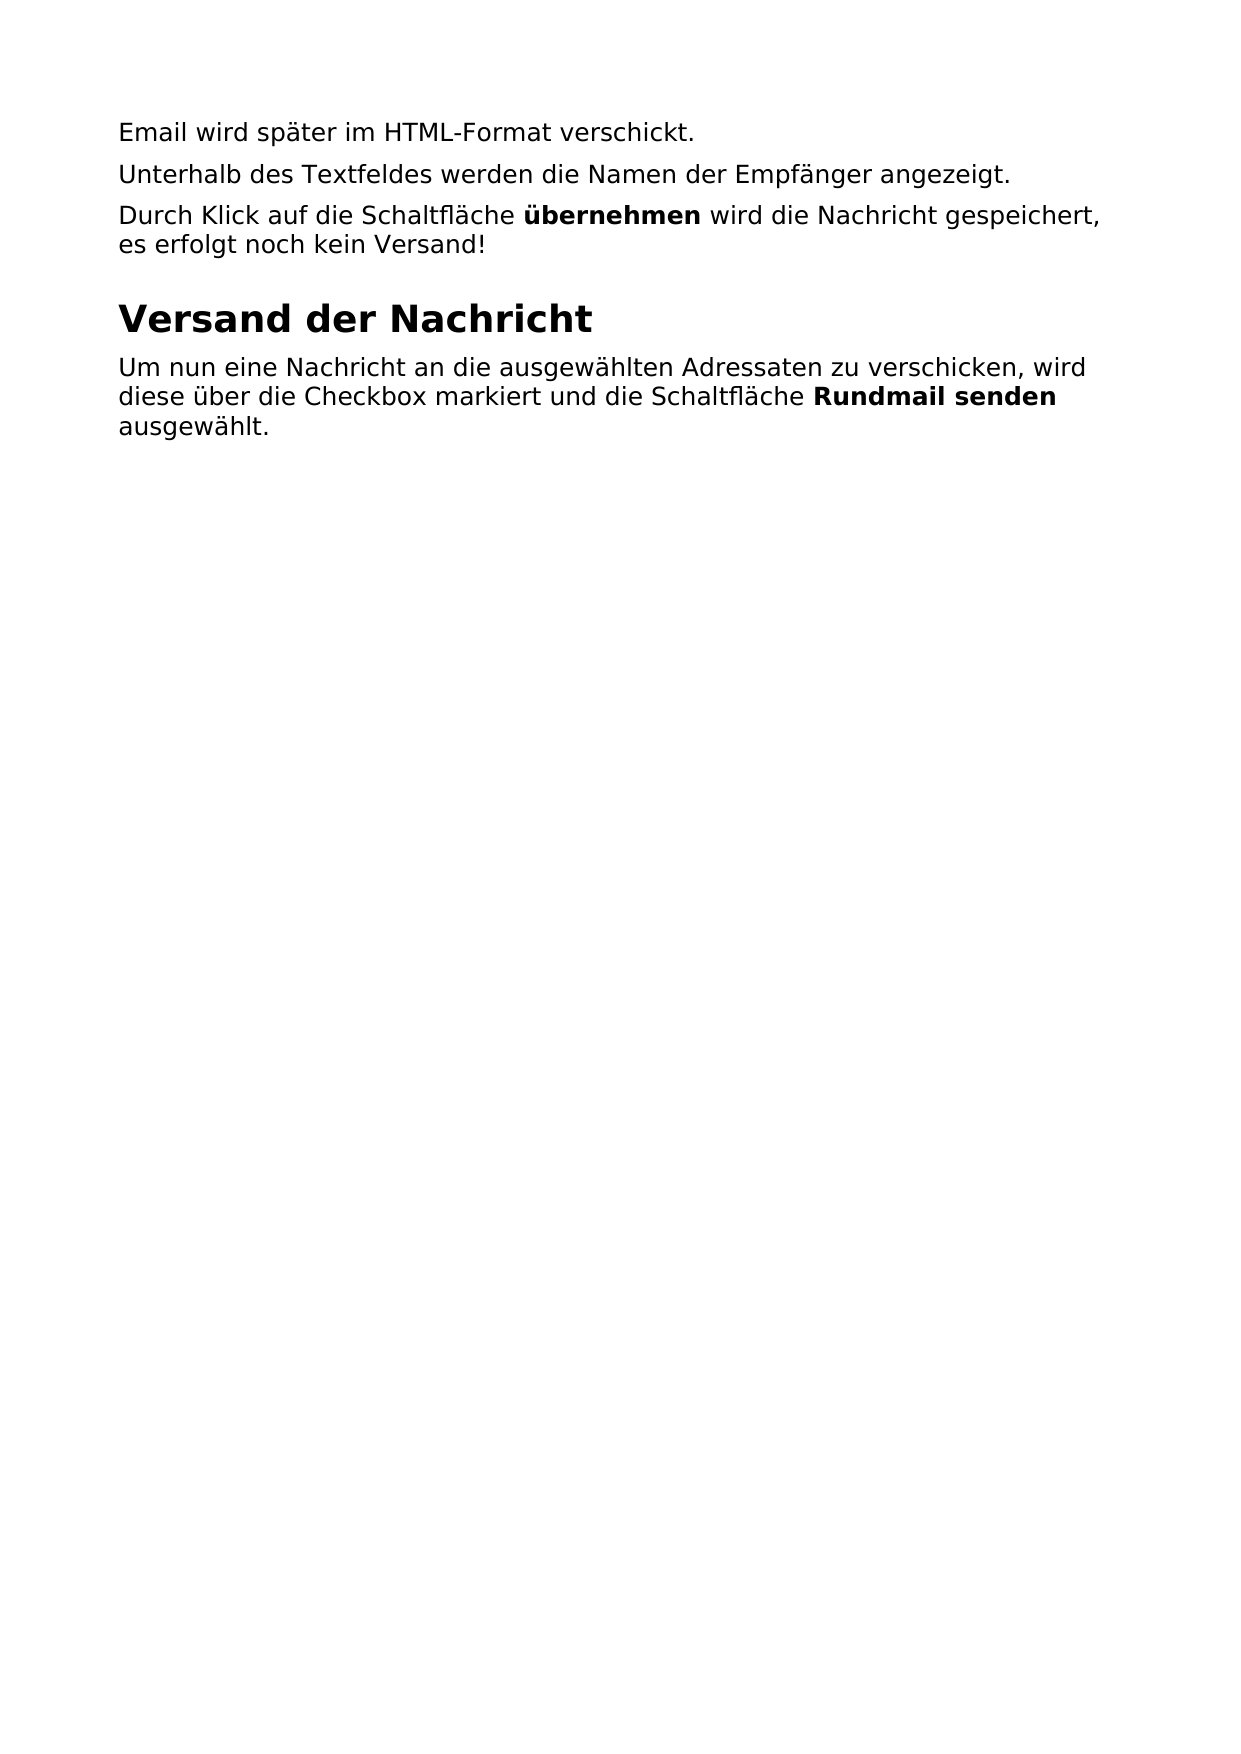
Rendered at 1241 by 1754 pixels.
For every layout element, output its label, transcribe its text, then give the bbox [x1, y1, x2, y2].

text Unterhalb des Textfeldes werden die Namen der Empfänger angezeigt. [118, 160, 1122, 189]
text Durch Klick auf die Schaltfläche übernehmen wird die Nachricht gespeichert, es erfolgt noch kein Versand! [118, 201, 1122, 260]
text Um nun eine Nachricht an die ausgewählten Adressaten zu verschicken, wird diese über die Checkbox markiert und die Schaltfläche Rundmail senden ausgewählt. [118, 353, 1122, 441]
text Email wird später im HTML-Format verschickt. [118, 118, 1122, 147]
subtitle Versand der Nachricht [118, 297, 1122, 341]
